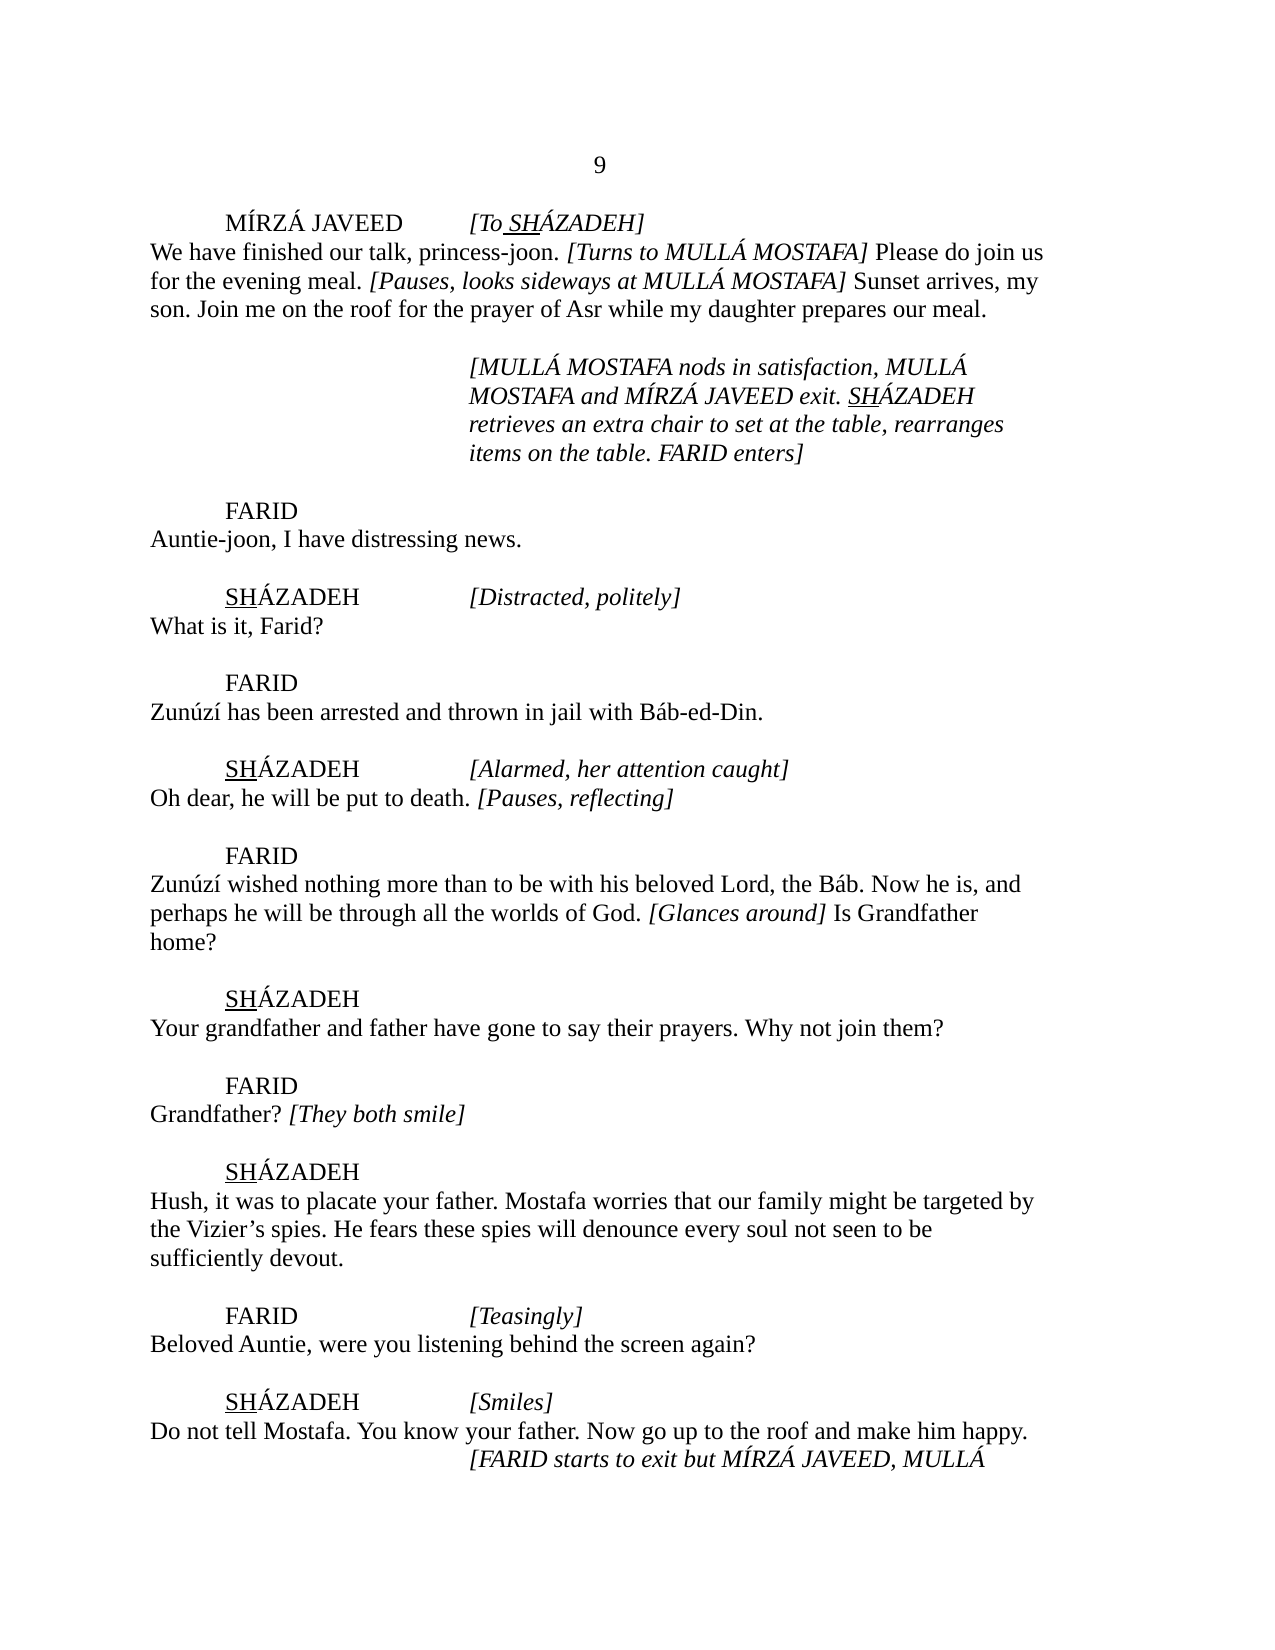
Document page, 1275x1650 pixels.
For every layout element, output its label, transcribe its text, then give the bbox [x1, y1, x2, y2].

text SHÁZADEH [150, 1157, 1050, 1186]
text Oh dear, he will be put to death. [Pauses, reflecting] [150, 783, 1050, 812]
text We have finished our talk, princess-joon. [Turns to MULLÁ MOSTAFA] Please do join us for the evening meal. [Pauses, looks sideways at MULLÁ MOSTAFA] Sunset arrives, my son. Join me on the roof for the prayer of Asr while my daughter prepares our meal. [150, 237, 1050, 323]
text Grandfather? [They both smile] [150, 1099, 1050, 1128]
text SHÁZADEH [Distracted, politely] [150, 582, 1050, 611]
text FARID [Teasingly] [150, 1301, 1050, 1329]
text Hush, it was to placate your father. Mostafa worries that our family might be targeted by the Vizier’s spies. He fears these spies will denounce every soul not seen to be sufficiently devout. [150, 1186, 1050, 1272]
text [FARID starts to exit but MÍRZÁ JAVEED, MULLÁ [469, 1444, 1050, 1473]
text Zunúzí wished nothing more than to be with his beloved Lord, the Báb. Now he is, and perhaps he will be through all the worlds of God. [Glances around] Is Grandfather home? [150, 869, 1050, 956]
text SHÁZADEH [Smiles] [150, 1387, 1050, 1416]
text FARID [150, 668, 1050, 697]
text Your grandfather and father have gone to say their prayers. Why not join them? [150, 1013, 1050, 1042]
text FARID [150, 496, 1050, 524]
text FARID [150, 1071, 1050, 1099]
text Zunúzí has been arrested and thrown in jail with Báb-ed-Din. [150, 697, 1050, 726]
text Do not tell Mostafa. You know your father. Now go up to the roof and make him happy. [150, 1416, 1050, 1444]
text Auntie-joon, I have distressing news. [150, 524, 1050, 553]
text FARID [150, 841, 1050, 869]
text MÍRZÁ JAVEED [To SHÁZADEH] [150, 208, 1050, 237]
text [MULLÁ MOSTAFA nods in satisfaction, MULLÁ MOSTAFA and MÍRZÁ JAVEED exit. SHÁZADEH retrieves an extra chair to set at the table, rearranges items on the table. FARID enters] [469, 352, 1050, 467]
text SHÁZADEH [150, 984, 1050, 1013]
text What is it, Farid? [150, 611, 1050, 639]
text SHÁZADEH [Alarmed, her attention caught] [150, 754, 1050, 783]
text Beloved Auntie, were you listening behind the screen again? [150, 1329, 1050, 1358]
